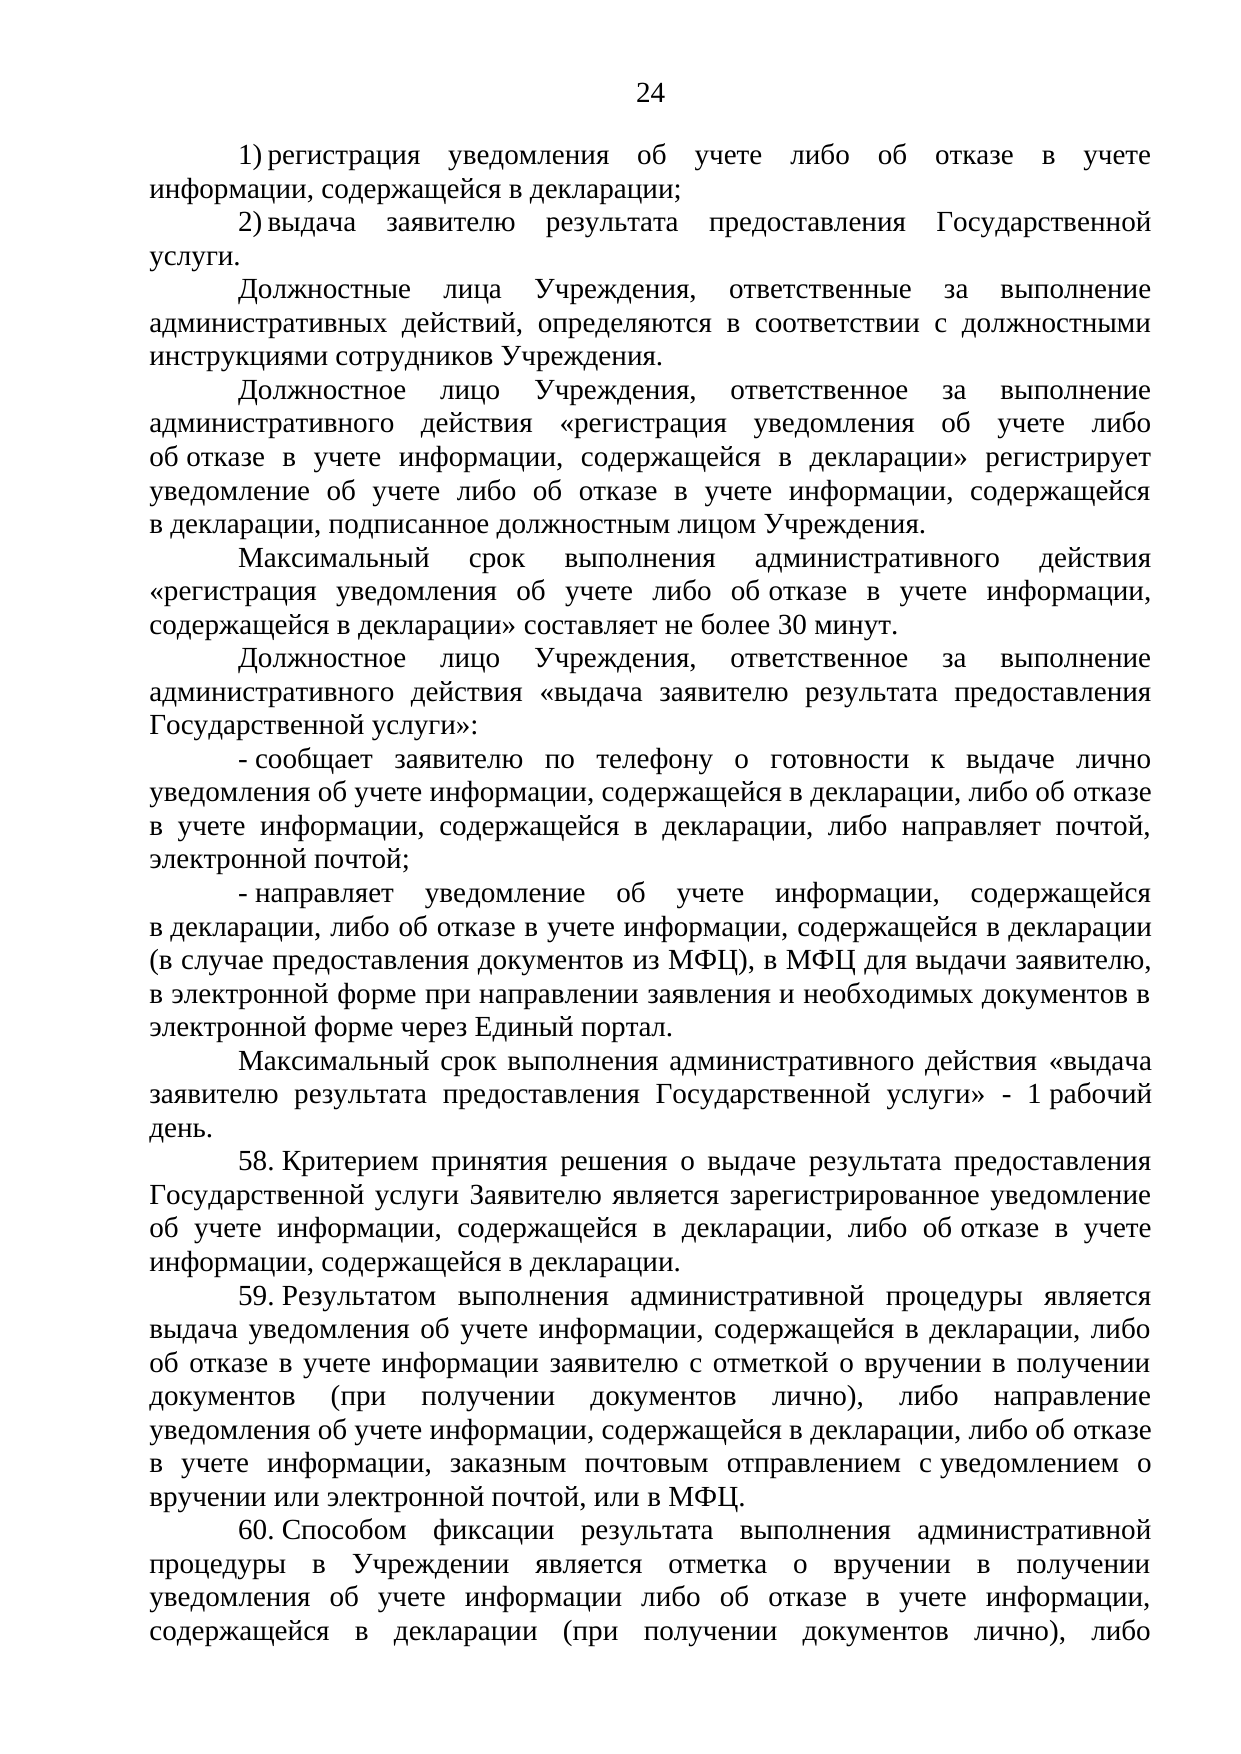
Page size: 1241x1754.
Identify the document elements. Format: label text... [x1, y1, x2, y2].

text 60. Способом фиксации результата выполнения административной процедуры в Учреждении является отметка о вручении в получении уведомления об учете информации либо об отказе в учете информации, содержащейся в декларации (при получении документов лично), либо [149, 1512, 1152, 1647]
list регистрация уведомления об учете либо об отказе в учете информации, содержащейся в декларации; [149, 137, 1152, 204]
text Должностные лица Учреждения, ответственные за выполнение административных действий, определяются в соответствии с должностными инструкциями сотрудников Учреждения. [149, 271, 1152, 372]
text - сообщает заявителю по телефону о готовности к выдаче лично уведомления об учете информации, содержащейся в декларации, либо об отказе в учете информации, содержащейся в декларации, либо направляет почтой, электронной почтой; [149, 741, 1152, 875]
text Должностное лицо Учреждения, ответственное за выполнение административного действия «выдача заявителю результата предоставления Государственной услуги»: [149, 640, 1152, 741]
text Максимальный срок выполнения административного действия «регистрация уведомления об учете либо об отказе в учете информации, содержащейся в декларации» составляет не более 30 минут. [149, 540, 1152, 640]
text Должностное лицо Учреждения, ответственное за выполнение административного действия «регистрация уведомления об учете либо об отказе в учете информации, содержащейся в декларации» регистрирует уведомление об учете либо об отказе в учете информации, содержащейся в декларации, подписанное должностным лицом Учреждения. [149, 372, 1152, 540]
text - направляет уведомление об учете информации, содержащейся в декларации, либо об отказе в учете информации, содержащейся в декларации (в случае предоставления документов из МФЦ), в МФЦ для выдачи заявителю, в электронной форме при направлении заявления и необходимых документов в электронной форме через Единый портал. [149, 875, 1152, 1043]
text Максимальный срок выполнения административного действия «выдача заявителю результата предоставления Государственной услуги» - 1 рабочий день. [149, 1043, 1152, 1143]
list выдача заявителю результата предоставления Государственной услуги. [149, 204, 1152, 271]
text 58. Критерием принятия решения о выдаче результата предоставления Государственной услуги Заявителю является зарегистрированное уведомление об учете информации, содержащейся в декларации, либо об отказе в учете информации, содержащейся в декларации. [149, 1143, 1152, 1278]
text 59. Результатом выполнения административной процедуры является выдача уведомления об учете информации, содержащейся в декларации, либо об отказе в учете информации заявителю с отметкой о вручении в получении документов (при получении документов лично), либо направление уведомления об учете информации, содержащейся в декларации, либо об отказе в учете информации, заказным почтовым отправлением с уведомлением о вручении или электронной почтой, или в МФЦ. [149, 1278, 1152, 1512]
